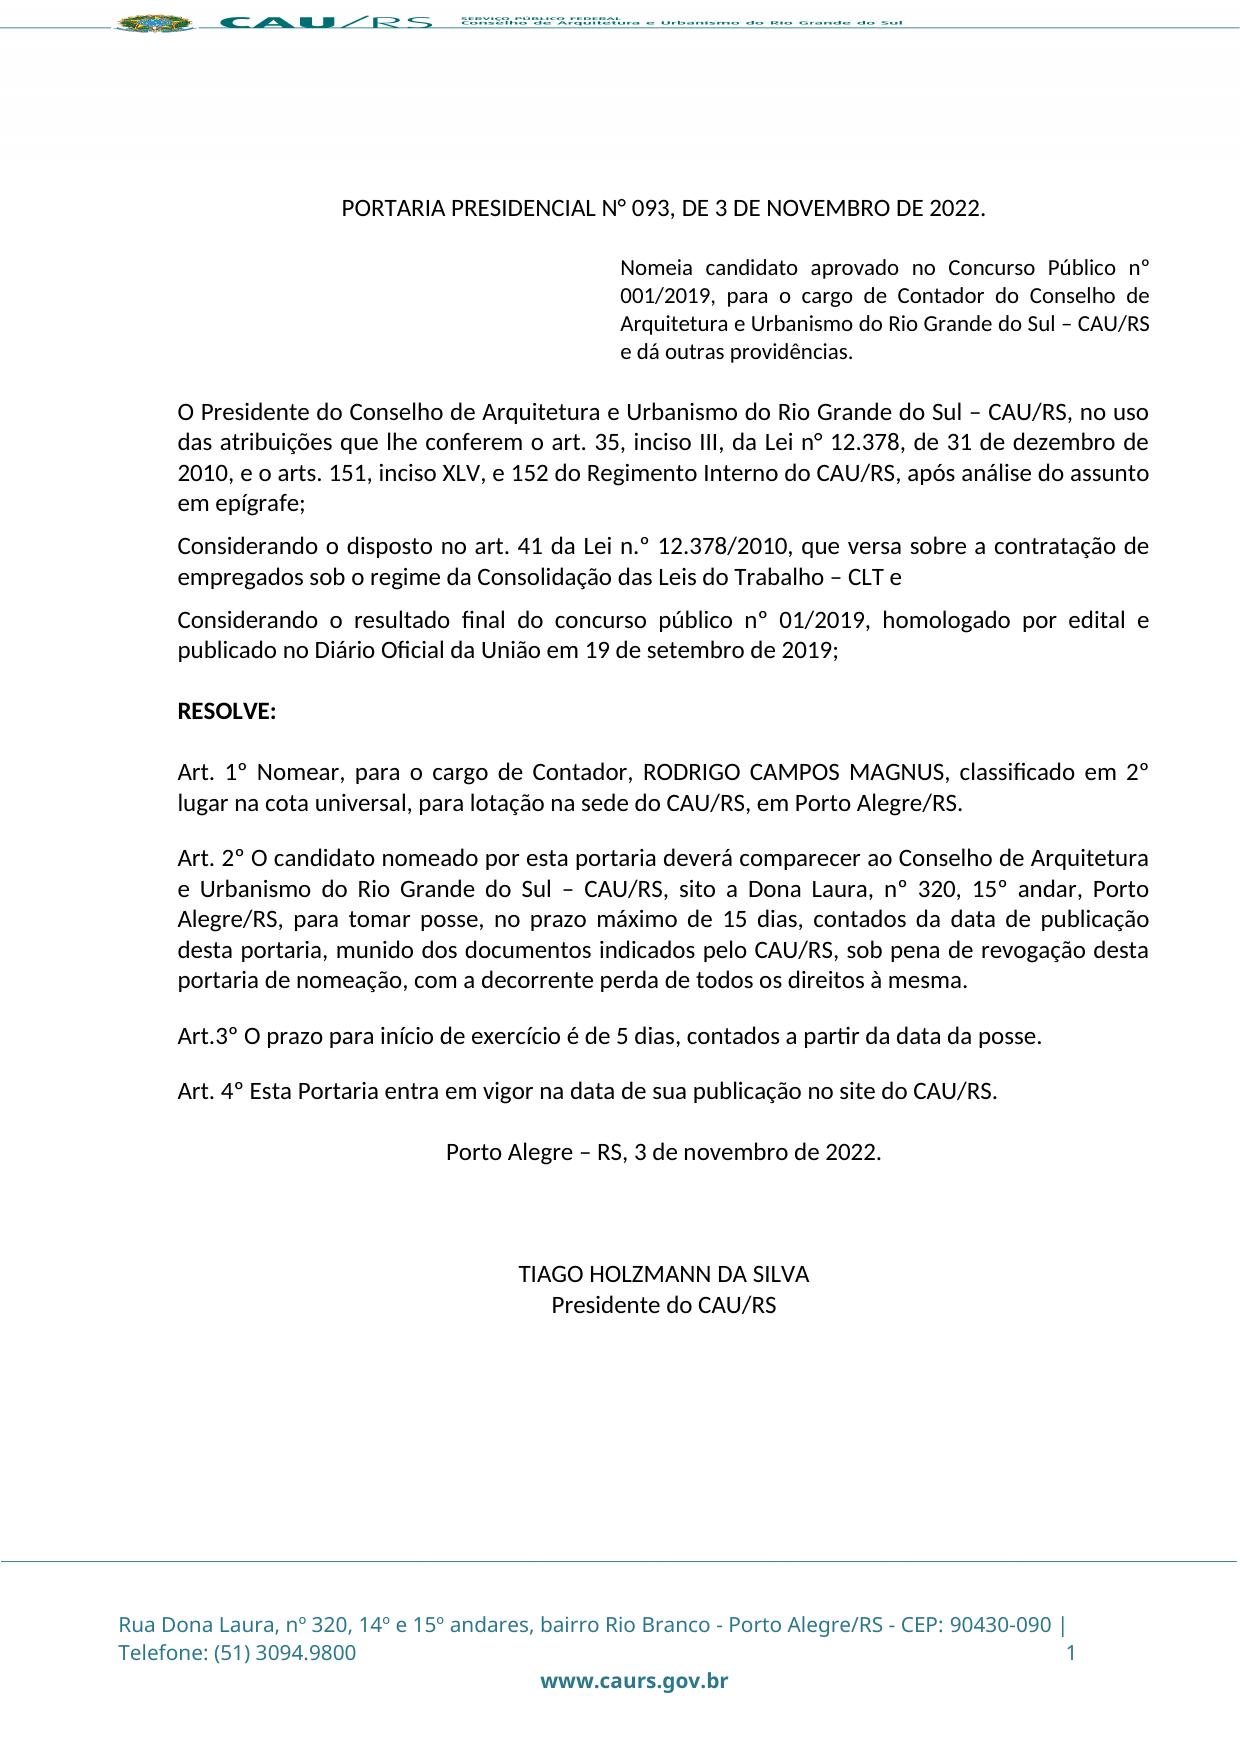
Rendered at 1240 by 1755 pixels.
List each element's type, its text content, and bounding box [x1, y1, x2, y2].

text Art. 1º Nomear, para o cargo de Contador, RODRIGO CAMPOS MAGNUS, classificado em 2º lugar na cota universal, para lotação na sede do CAU/RS, em Porto Alegre/RS. [177, 756, 1151, 817]
text Porto Alegre – RS, 3 de novembro de 2022. [177, 1137, 1151, 1167]
text Considerando o resultado final do concurso público nº 01/2019, homologado por edital e publicado no Diário Oficial da União em 19 de setembro de 2019; [177, 604, 1151, 665]
text PORTARIA PRESIDENCIAL N° 093, DE 3 DE NOVEMBRO DE 2022. [177, 192, 1151, 222]
text TIAGO HOLZMANN DA SILVA [177, 1259, 1151, 1289]
text Considerando o disposto no art. 41 da Lei n.º 12.378/2010, que versa sobre a contratação de empregados sob o regime da Consolidação das Leis do Trabalho – CLT e [177, 530, 1151, 591]
text Art. 2º O candidato nomeado por esta portaria deverá comparecer ao Conselho de Arquitetura e Urbanismo do Rio Grande do Sul – CAU/RS, sito a Dona Laura, nº 320, 15º andar, Porto Alegre/RS, para tomar posse, no prazo máximo de 15 dias, contados da data de publicação desta portaria, munido dos documentos indicados pelo CAU/RS, sob pena de revogação desta portaria de nomeação, com a decorrente perda de todos os direitos à mesma. [177, 842, 1151, 995]
text Nomeia candidato aprovado no Concurso Público nº 001/2019, para o cargo de Contador do Conselho de Arquitetura e Urbanismo do Rio Grande do Sul – CAU/RS e dá outras providências. [620, 253, 1151, 365]
text Presidente do CAU/RS [177, 1289, 1151, 1320]
text Art.3º O prazo para início de exercício é de 5 dias, contados a partir da data da posse. [177, 1020, 1151, 1051]
text Art. 4º Esta Portaria entra em vigor na data de sua publicação no site do CAU/RS. [177, 1076, 1151, 1106]
text RESOLVE: [177, 695, 1151, 726]
text O Presidente do Conselho de Arquitetura e Urbanismo do Rio Grande do Sul – CAU/RS, no uso das atribuições que lhe conferem o art. 35, inciso III, da Lei n° 12.378, de 31 de dezembro de 2010, e o arts. 151, inciso XLV, e 152 do Regimento Interno do CAU/RS, após análise do assunto em epígrafe; [177, 396, 1151, 518]
